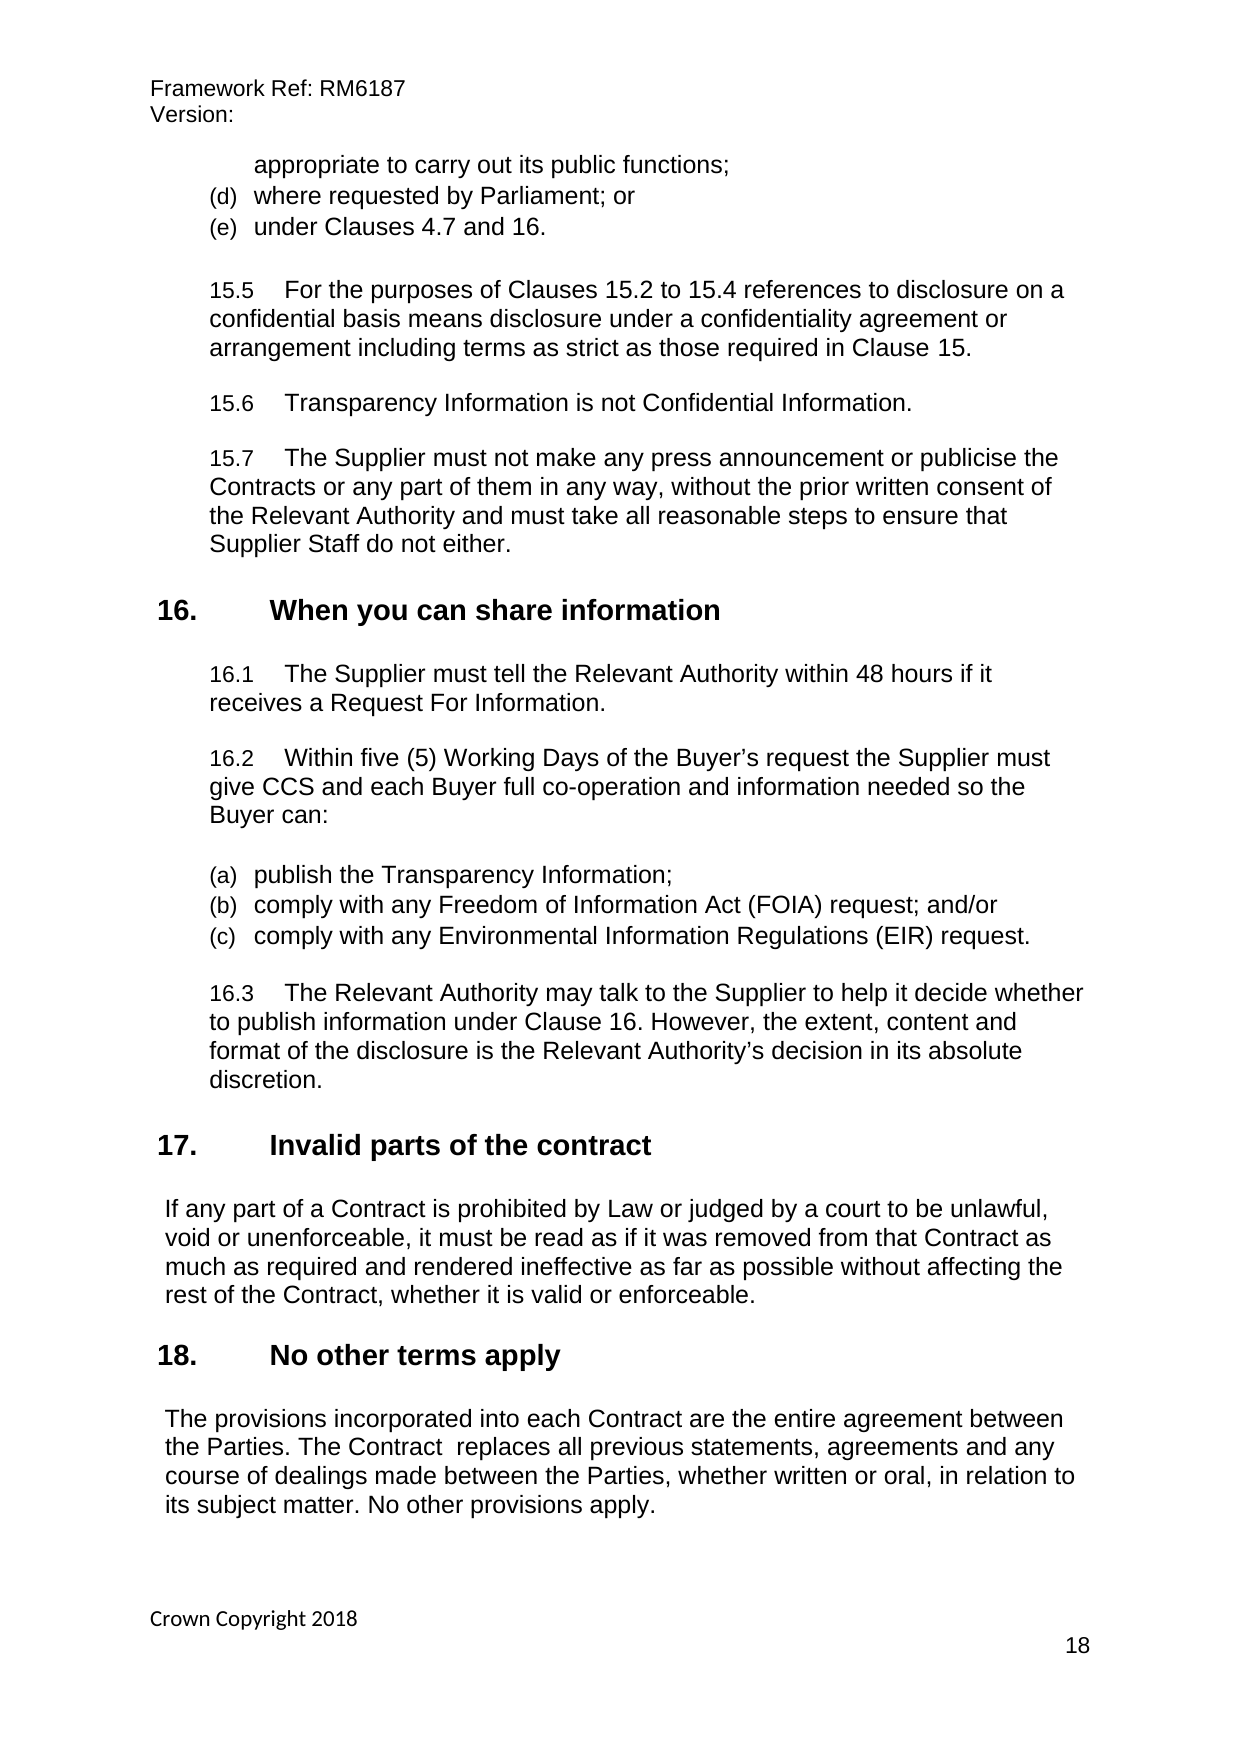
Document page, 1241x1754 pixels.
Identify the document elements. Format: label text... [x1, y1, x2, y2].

list comply with any Environmental Information Regulations (EIR) request. [209, 921, 1090, 976]
list For the purposes of Clauses 15.2 to 15.4 references to disclosure on a confidential basis means disclosure under a confidentiality agreement or arrangement including terms as strict as those required in Clause 15. [209, 275, 1090, 388]
list publish the Transparency Information; [209, 859, 1090, 888]
list under Clauses 4.7 and 16. [209, 212, 1090, 240]
text The provisions incorporated into each Contract are the entire agreement between the Parties. The Contract replaces all previous statements, agreements and any course of dealings made between the Parties, whether written or oral, in relation to its subject matter. No other provisions apply. [164, 1403, 1090, 1518]
list where requested by Parliament; or [209, 181, 1090, 209]
subtitle When you can share information [157, 593, 1090, 627]
list The Supplier must not make any press announcement or publicise the Contracts or any part of them in any way, without the prior written consent of the Relevant Authority and must take all reasonable steps to ensure that Supplier Staff do not either. [209, 443, 1090, 558]
list appropriate to carry out its public functions; [209, 150, 1090, 179]
subtitle No other terms apply [157, 1338, 1090, 1371]
list The Relevant Authority may talk to the Supplier to help it decide whether to publish information under Clause 16. However, the extent, content and format of the disclosure is the Relevant Authority’s decision in its absolute discretion. [209, 978, 1090, 1093]
list comply with any Freedom of Information Act (FOIA) request; and/or [209, 890, 1090, 919]
list Within five (5) Working Days of the Buyer’s request the Supplier must give CCS and each Buyer full co-operation and information needed so the Buyer can: [209, 743, 1090, 855]
list The Supplier must tell the Relevant Authority within 48 hours if it receives a Request For Information. [209, 659, 1090, 743]
text If any part of a Contract is prohibited by Law or judged by a court to be unlawful, void or unenforceable, it must be read as if it was removed from that Contract as much as required and rendered ineffective as far as possible without affecting the rest of the Contract, whether it is valid or enforceable. [164, 1194, 1090, 1336]
subtitle Invalid parts of the contract [157, 1128, 1090, 1162]
list Transparency Information is not Confidential Information. [209, 388, 1090, 443]
